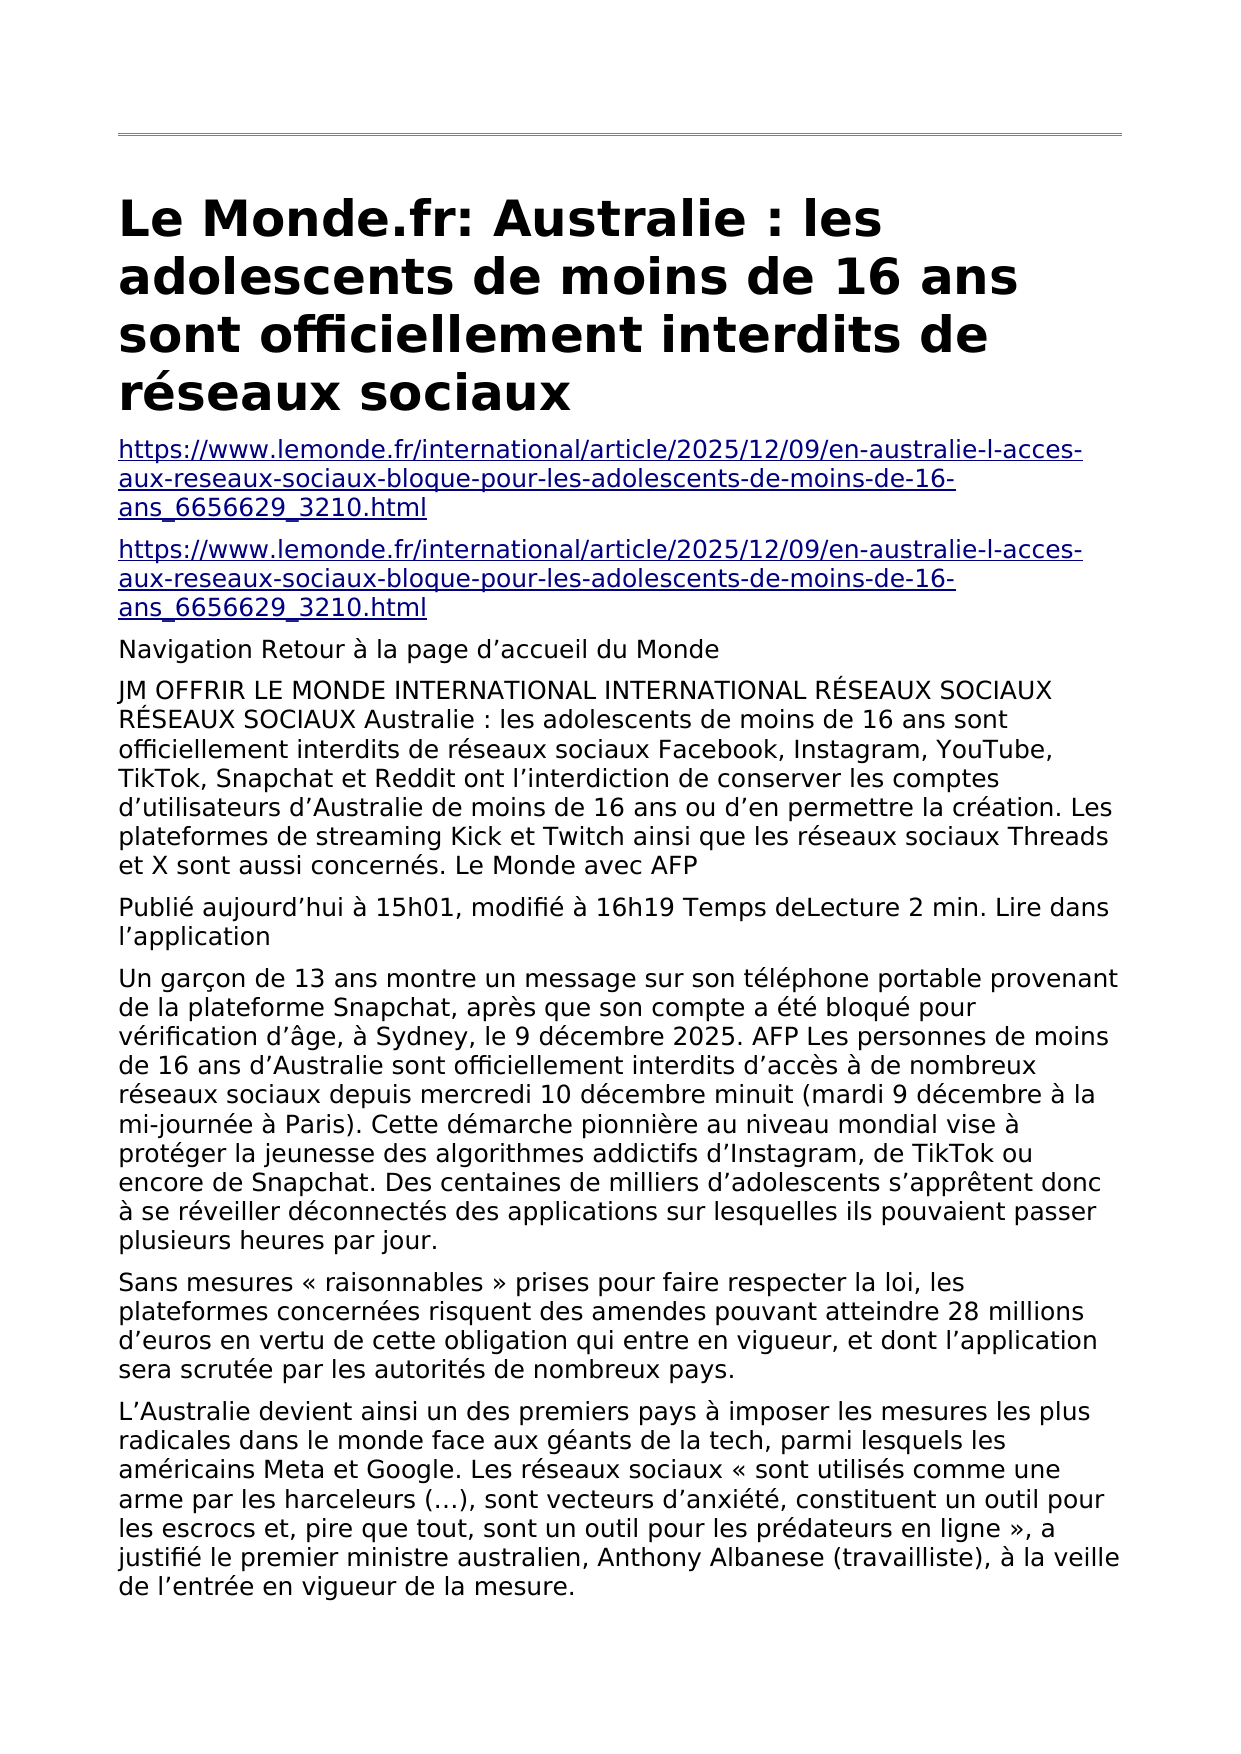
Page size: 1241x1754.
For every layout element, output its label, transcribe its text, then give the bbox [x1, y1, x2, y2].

text Sans mesures « raisonnables » prises pour faire respecter la loi, les plateformes concernées risquent des amendes pouvant atteindre 28 millions d’euros en vertu de cette obligation qui entre en vigueur, et dont l’application sera scrutée par les autorités de nombreux pays. [118, 1268, 1122, 1385]
text Navigation Retour à la page d’accueil du Monde [118, 635, 1122, 664]
text JM OFFRIR LE MONDE INTERNATIONAL INTERNATIONAL RÉSEAUX SOCIAUX RÉSEAUX SOCIAUX Australie : les adolescents de moins de 16 ans sont officiellement interdits de réseaux sociaux Facebook, Instagram, YouTube, TikTok, Snapchat et Reddit ont l’interdiction de conserver les comptes d’utilisateurs d’Australie de moins de 16 ans ou d’en permettre la création. Les plateformes de streaming Kick et Twitch ainsi que les réseaux sociaux Threads et X sont aussi concernés. Le Monde avec AFP [118, 677, 1122, 881]
text https://www.lemonde.fr/international/article/2025/12/09/en-australie-l-acces-aux-reseaux-sociaux-bloque-pour-les-adolescents-de-moins-de-16-ans_6656629_3210.html [118, 535, 1122, 622]
text L’Australie devient ainsi un des premiers pays à imposer les mesures les plus radicales dans le monde face aux géants de la tech, parmi lesquels les américains Meta et Google. Les réseaux sociaux « sont utilisés comme une arme par les harceleurs (…), sont vecteurs d’anxiété, constituent un outil pour les escrocs et, pire que tout, sont un outil pour les prédateurs en ligne », a justifié le premier ministre australien, Anthony Albanese (travailliste), à la veille de l’entrée en vigueur de la mesure. [118, 1397, 1122, 1602]
subtitle Le Monde.fr: Australie : les adolescents de moins de 16 ans sont officiellement interdits de réseaux sociaux [118, 189, 1122, 422]
text Un garçon de 13 ans montre un message sur son téléphone portable provenant de la plateforme Snapchat, après que son compte a été bloqué pour vérification d’âge, à Sydney, le 9 décembre 2025. AFP Les personnes de moins de 16 ans d’Australie sont officiellement interdits d’accès à de nombreux réseaux sociaux depuis mercredi 10 décembre minuit (mardi 9 décembre à la mi-journée à Paris). Cette démarche pionnière au niveau mondial vise à protéger la jeunesse des algorithmes addictifs d’Instagram, de TikTok ou encore de Snapchat. Des centaines de milliers d’adolescents s’apprêtent donc à se réveiller déconnectés des applications sur lesquelles ils pouvaient passer plusieurs heures par jour. [118, 964, 1122, 1256]
text Publié aujourd’hui à 15h01, modifié à 16h19 Temps deLecture 2 min. Lire dans l’application [118, 893, 1122, 952]
text https://www.lemonde.fr/international/article/2025/12/09/en-australie-l-acces-aux-reseaux-sociaux-bloque-pour-les-adolescents-de-moins-de-16-ans_6656629_3210.html [118, 435, 1122, 522]
